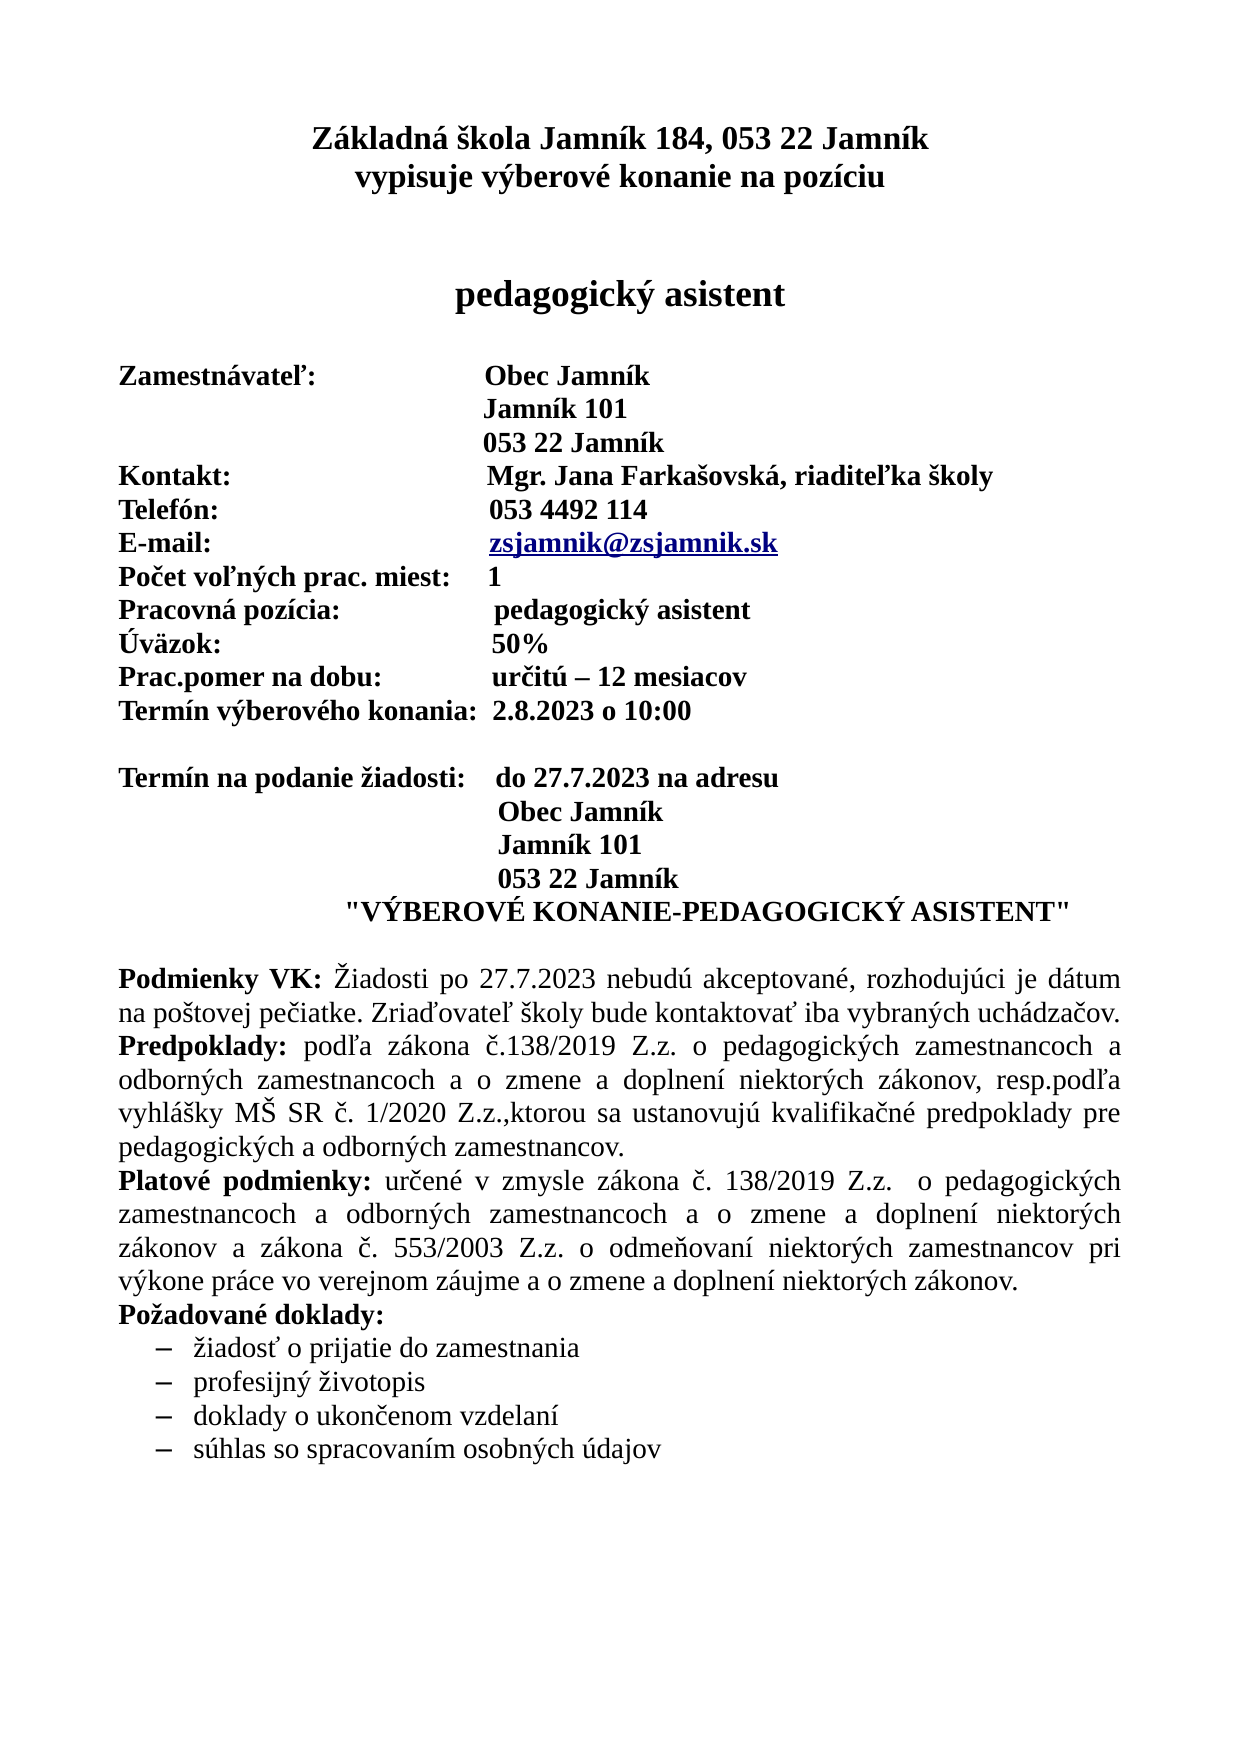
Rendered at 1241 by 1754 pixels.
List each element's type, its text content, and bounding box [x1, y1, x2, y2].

text "VÝBEROVÉ KONANIE-PEDAGOGICKÝ ASISTENT" [118, 894, 1122, 928]
list doklady o ukončenom vzdelaní [156, 1398, 1122, 1431]
text Základná škola Jamník 184, 053 22 Jamník [118, 118, 1122, 156]
text Pracovná pozícia: pedagogický asistent [118, 592, 1122, 626]
list súhlas so spracovaním osobných údajov [156, 1431, 1122, 1465]
text E-mail: zsjamnik@zsjamnik.sk [118, 525, 1122, 559]
text Predpoklady: podľa zákona č.138/2019 Z.z. o pedagogických zamestnancoch a odborných zamestnancoch a o zmene a doplnení niektorých zákonov, resp.podľa vyhlášky MŠ SR č. 1/2020 Z.z.,ktorou sa ustanovujú kvalifikačné predpoklady pre pedagogických a odborných zamestnancov. [118, 1028, 1122, 1163]
text Kontakt: Mgr. Jana Farkašovská, riaditeľka školy [118, 458, 1122, 492]
text Telefón: 053 4492 114 [118, 492, 1122, 525]
list profesijný životopis [156, 1364, 1122, 1398]
text Jamník 101 [118, 827, 1122, 861]
list žiadosť o prijatie do zamestnania [156, 1330, 1122, 1364]
text Prac.pomer na dobu: určitú – 12 mesiacov [118, 659, 1122, 693]
text pedagogický asistent [118, 271, 1122, 314]
text 053 22 Jamník [118, 425, 1122, 458]
text Termín na podanie žiadosti: do 27.7.2023 na adresu [118, 760, 1122, 794]
text Termín výberového konania: 2.8.2023 o 10:00 [118, 693, 1122, 727]
text Požadované doklady: [118, 1297, 1122, 1330]
text 053 22 Jamník [118, 861, 1122, 894]
text Podmienky VK: Žiadosti po 27.7.2023 nebudú akceptované, rozhodujúci je dátum na poštovej pečiatke. Zriaďovateľ školy bude kontaktovať iba vybraných uchádzačov. [118, 961, 1122, 1028]
text vypisuje výberové konanie na pozíciu [118, 156, 1122, 195]
text Jamník 101 [118, 391, 1122, 425]
text Platové podmienky: určené v zmysle zákona č. 138/2019 Z.z. o pedagogických zamestnancoch a odborných zamestnancoch a o zmene a doplnení niektorých zákonov a zákona č. 553/2003 Z.z. o odmeňovaní niektorých zamestnancov pri výkone práce vo verejnom záujme a o zmene a doplnení niektorých zákonov. [118, 1163, 1122, 1297]
text Zamestnávateľ: Obec Jamník [118, 358, 1122, 391]
text Úväzok: 50% [118, 626, 1122, 659]
text Počet voľných prac. miest: 1 [118, 559, 1122, 592]
text Obec Jamník [118, 794, 1122, 827]
